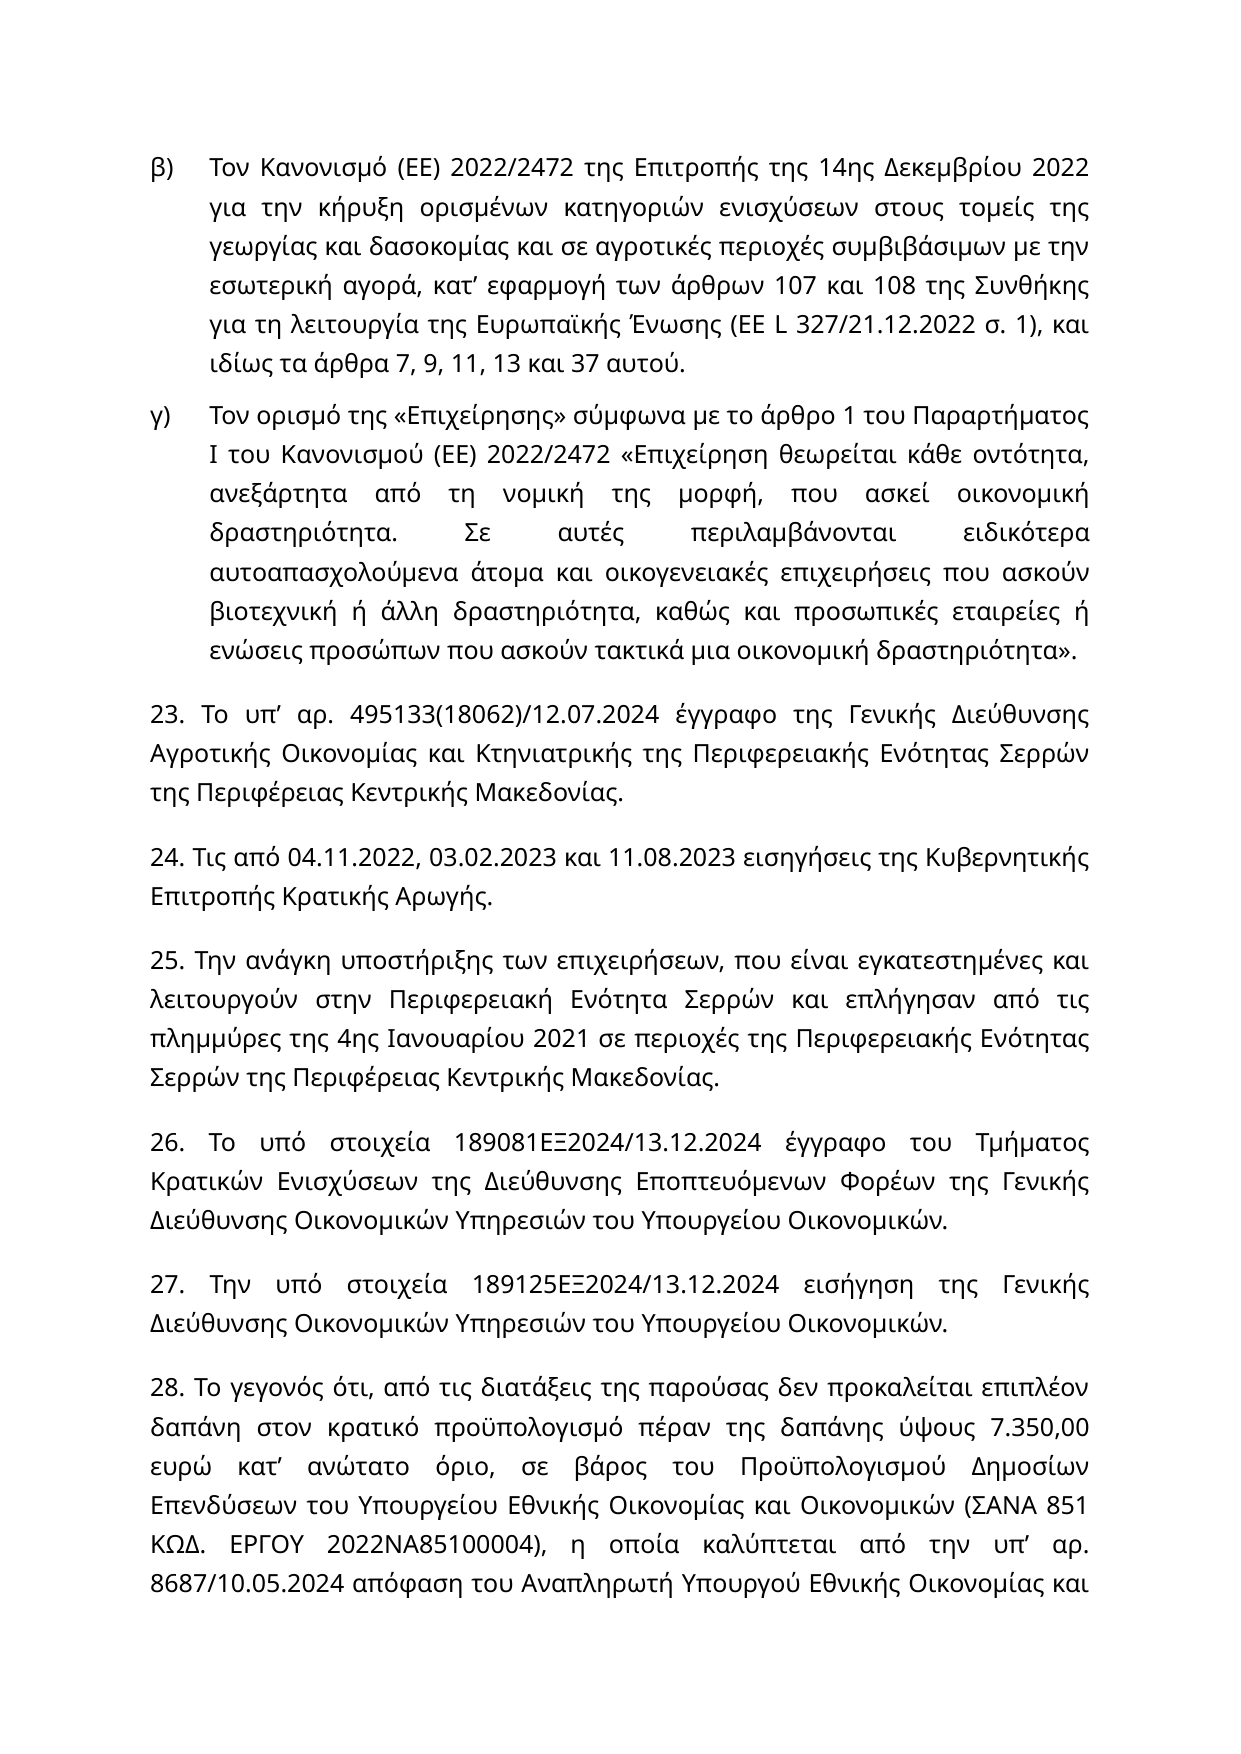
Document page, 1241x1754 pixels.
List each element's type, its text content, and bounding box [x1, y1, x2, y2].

text 23. Το υπ’ αρ. 495133(18062)/12.07.2024 έγγραφο της Γενικής Διεύθυνσης Αγροτικής Οικονομίας και Κτηνιατρικής της Περιφερειακής Ενότητας Σερρών της Περιφέρειας Κεντρικής Μακεδονίας. [150, 697, 1090, 809]
list γ) Τον ορισμό της «Επιχείρησης» σύμφωνα με το άρθρο 1 του Παραρτήματος Ι του Κανονισμού (ΕΕ) 2022/2472 «Επιχείρηση θεωρείται κάθε οντότητα, ανεξάρτητα από τη νομική της μορφή, που ασκεί οικονομική δραστηριότητα. Σε αυτές περιλαμβάνονται ειδικότερα αυτοαπασχολούμενα άτομα και οικογενειακές επιχειρήσεις που ασκούν βιοτεχνική ή άλλη δραστηριότητα, καθώς και προσωπικές εταιρείες ή ενώσεις προσώπων που ασκούν τακτικά μια οικονομική δραστηριότητα». [150, 397, 1090, 667]
list β) Τον Κανονισμό (ΕΕ) 2022/2472 της Επιτροπής της 14ης Δεκεμβρίου 2022 για την κήρυξη ορισμένων κατηγοριών ενισχύσεων στους τομείς της γεωργίας και δασοκομίας και σε αγροτικές περιοχές συμβιβάσιμων με την εσωτερική αγορά, κατ’ εφαρμογή των άρθρων 107 και 108 της Συνθήκης για τη λειτουργία της Ευρωπαϊκής Ένωσης (ΕΕ L 327/21.12.2022 σ. 1), και ιδίως τα άρθρα 7, 9, 11, 13 και 37 αυτού. [150, 150, 1090, 380]
text 25. Την ανάγκη υποστήριξης των επιχειρήσεων, που είναι εγκατεστημένες και λειτουργούν στην Περιφερειακή Ενότητα Σερρών και επλήγησαν από τις πλημμύρες της 4ης Ιανουαρίου 2021 σε περιοχές της Περιφερειακής Ενότητας Σερρών της Περιφέρειας Κεντρικής Μακεδονίας. [150, 942, 1090, 1094]
text 28. Το γεγονός ότι, από τις διατάξεις της παρούσας δεν προκαλείται επιπλέον δαπάνη στον κρατικό προϋπολογισμό πέραν της δαπάνης ύψους 7.350,00 ευρώ κατ’ ανώτατο όριο, σε βάρος του Προϋπολογισμού Δημοσίων Επενδύσεων του Υπουργείου Εθνικής Οικονομίας και Οικονομικών (ΣΑΝΑ 851 ΚΩΔ. ΕΡΓΟΥ 2022ΝΑ85100004), η οποία καλύπτεται από την υπ’ αρ. 8687/10.05.2024 απόφαση του Αναπληρωτή Υπουργού Εθνικής Οικονομίας και [150, 1370, 1090, 1600]
text 27. Την υπό στοιχεία 189125ΕΞ2024/13.12.2024 εισήγηση της Γενικής Διεύθυνσης Οικονομικών Υπηρεσιών του Υπουργείου Οικονομικών. [150, 1267, 1090, 1340]
text 26. Το υπό στοιχεία 189081ΕΞ2024/13.12.2024 έγγραφο του Τμήματος Κρατικών Ενισχύσεων της Διεύθυνσης Εποπτευόμενων Φορέων της Γενικής Διεύθυνσης Οικονομικών Υπηρεσιών του Υπουργείου Οικονομικών. [150, 1124, 1090, 1237]
text 24. Τις από 04.11.2022, 03.02.2023 και 11.08.2023 εισηγήσεις της Κυβερνητικής Επιτροπής Κρατικής Αρωγής. [150, 839, 1090, 912]
